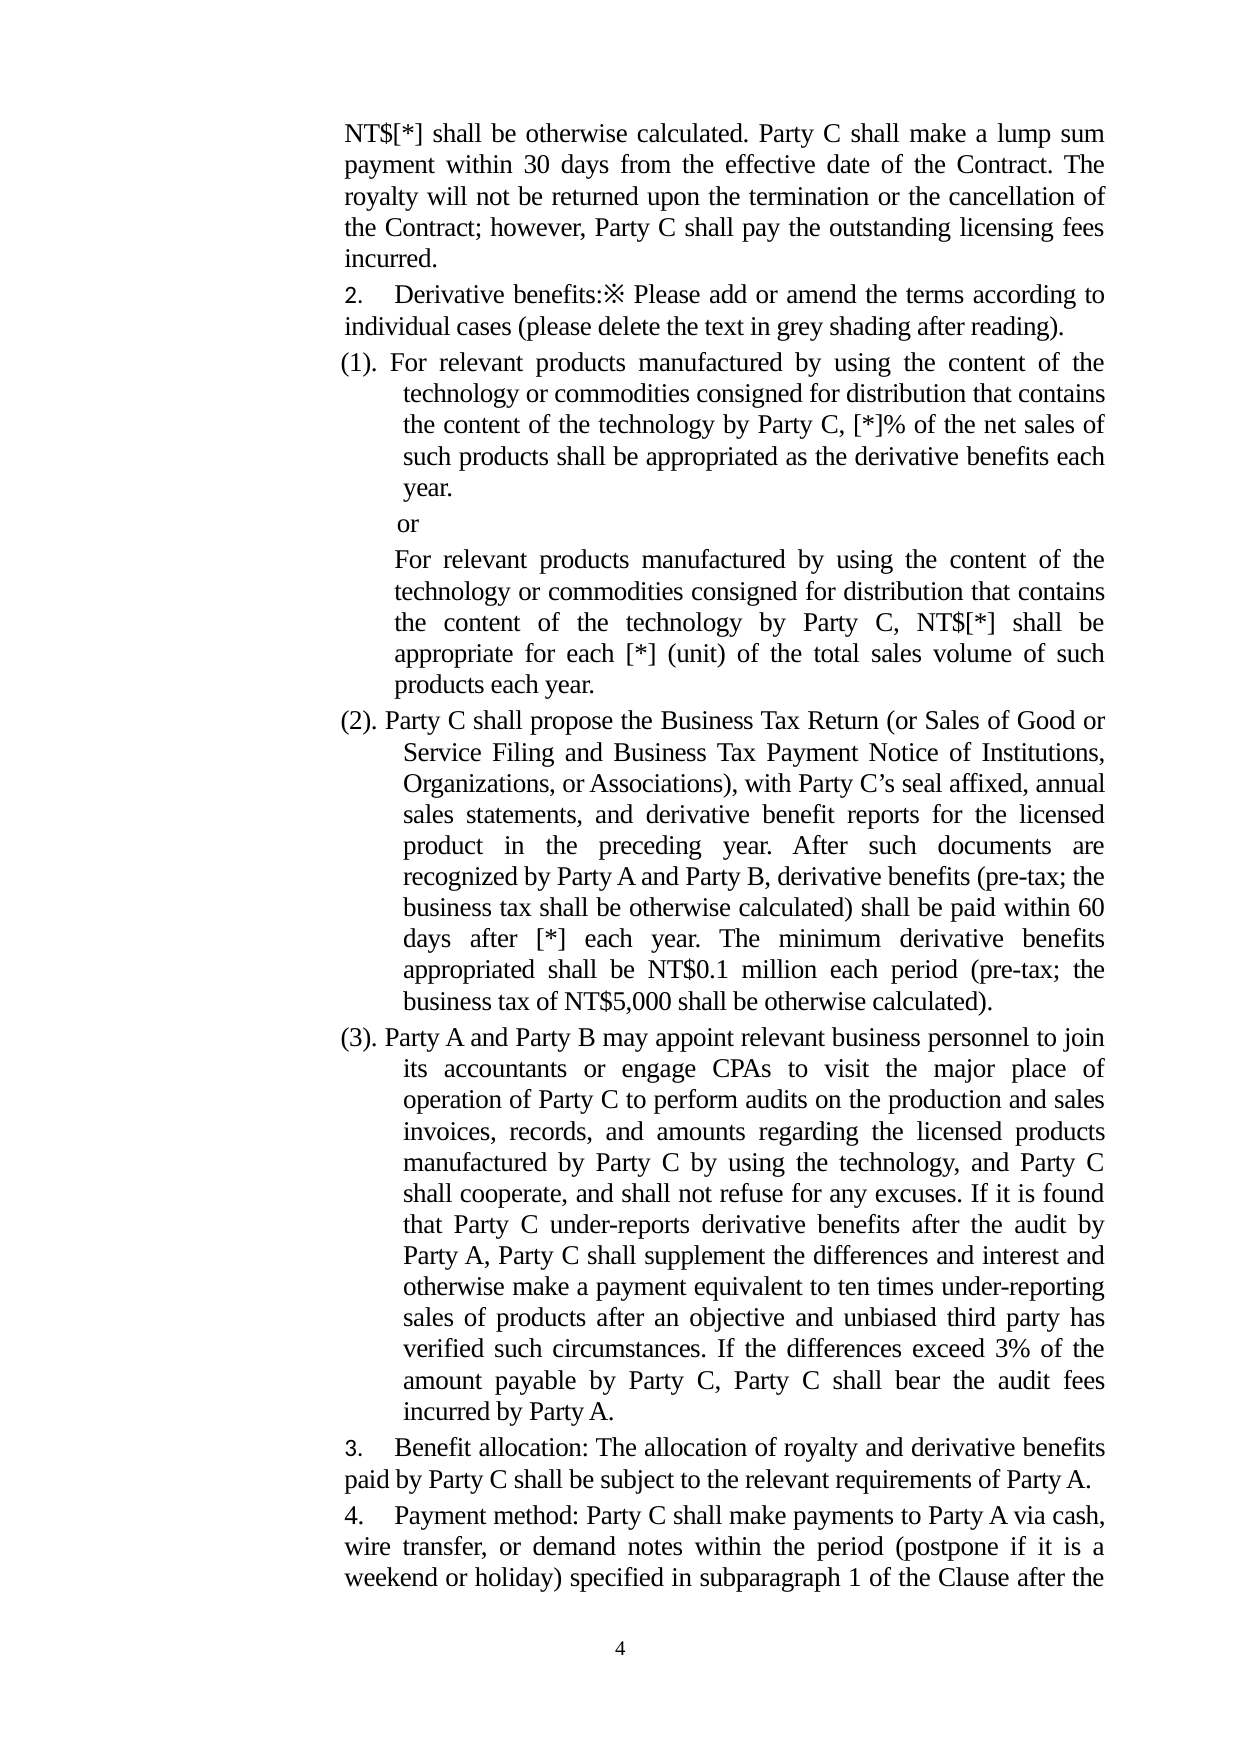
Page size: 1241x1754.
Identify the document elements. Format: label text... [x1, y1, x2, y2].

table_cell NT$[*] shall be otherwise calculated. Party C shall make a lump sum payment within 30 days from the effective date of the Contract. The royalty will not be returned upon the termination or the cancellation of the Contract; however, Party C shall pay the outstanding licensing fees incurred. Derivative benefits:※ Please add or amend the terms according to individual cases (please delete the text in grey shading after reading). (1). For relevant products manufactured by using the content of the technology or commodities consigned for distribution that contains the content of the technology by Party C, [*]% of the net sales of such products shall be appropriated as the derivative benefits each year. or For relevant products manufactured by using the content of the technology or commodities consigned for distribution that contains the content of the technology by Party C, NT$[*] shall be appropriate for each [*] (unit) of the total sales volume of such products each year. (2). Party C shall propose the Business Tax Return (or Sales of Good or Service Filing and Business Tax Payment Notice of Institutions, Organizations, or Associations), with Party C’s seal affixed, annual sales statements, and derivative benefit reports for the licensed product in the preceding year. After such documents are recognized by Party A and Party B, derivative benefits (pre-tax; the business tax shall be otherwise calculated) shall be paid within 60 days after [*] each year. The minimum derivative benefits appropriated shall be NT$0.1 million each period (pre-tax; the business tax of NT$5,000 shall be otherwise calculated). (3). Party A and Party B may appoint relevant business personnel to join its accountants or engage CPAs to visit the major place of operation of Party C to perform audits on the production and sales invoices, records, and amounts regarding the licensed products manufactured by Party C by using the technology, and Party C shall cooperate, and shall not refuse for any excuses. If it is found that Party C under-reports derivative benefits after the audit by Party A, Party C shall supplement the differences and interest and otherwise make a payment equivalent to ten times under-reporting sales of products after an objective and unbiased third party has verified such circumstances. If the differences exceed 3% of the amount payable by Party C, Party C shall bear the audit fees incurred by Party A. Benefit allocation: The allocation of royalty and derivative benefits paid by Party C shall be subject to the relevant requirements of Party A. Payment method: Party C shall make payments to Party A via cash, wire transfer, or demand notes within the period (postpone if it is a weekend or holiday) specified in subparagraph 1 of the Clause after the [266, 112, 1108, 1593]
table_cell [132, 112, 266, 1593]
